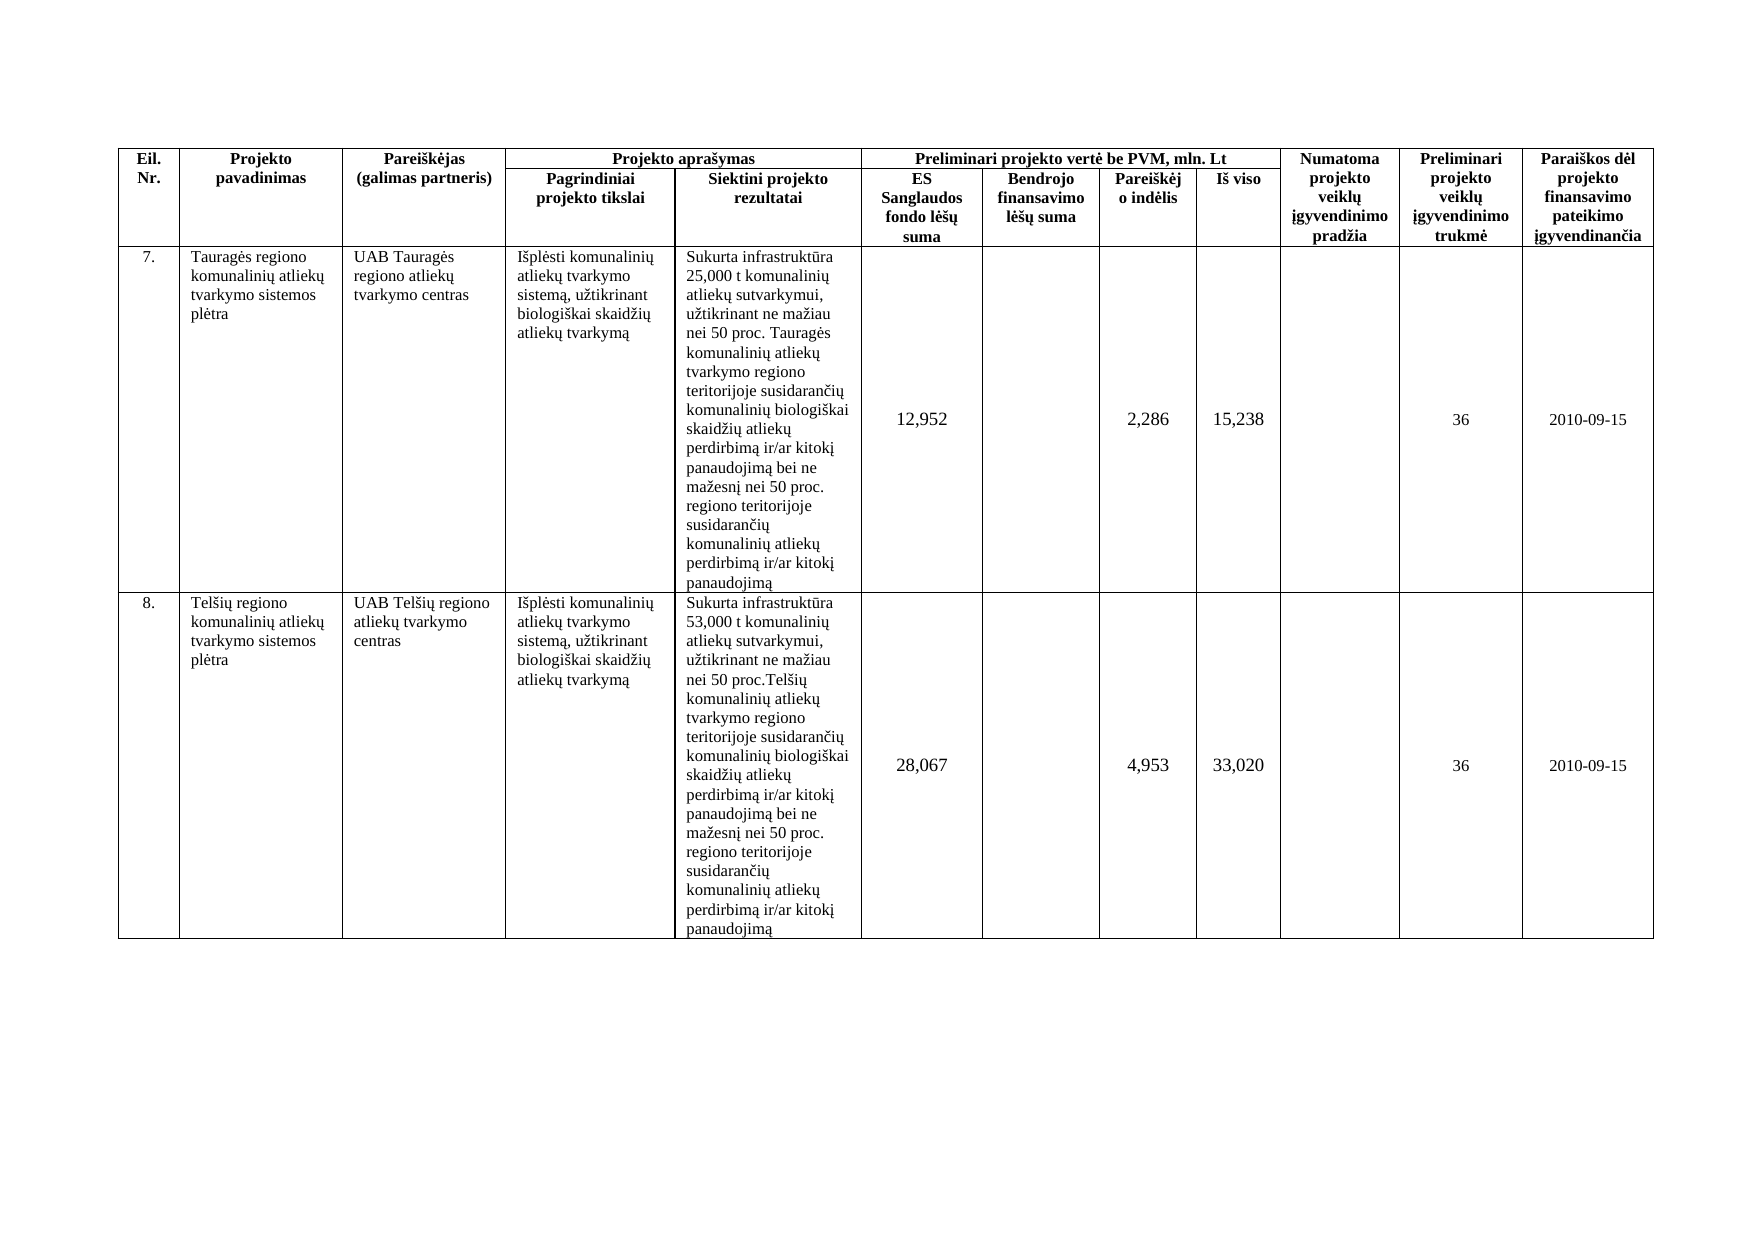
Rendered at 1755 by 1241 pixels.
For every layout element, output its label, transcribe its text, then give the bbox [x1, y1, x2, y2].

table_cell Išplėsti komunalinių atliekų tvarkymo sistemą, užtikrinant biologiškai skaidžių atliekų tvarkymą [506, 593, 674, 938]
table_cell Bendrojo finansavimo lėšų suma [983, 169, 1099, 246]
table_header Projekto aprašymas [506, 149, 861, 168]
table_cell 28,067 [862, 593, 982, 938]
table_header Numatoma projekto veiklų įgyvendinimo pradžia (metai/mėnuo/diena) [1281, 149, 1399, 246]
table_cell 36 [1400, 247, 1522, 592]
table_header Paraiškos dėl projekto finansavimo pateikimo įgyvendinančiajai institucijai data (metai/mėnuo/ diena) [1523, 149, 1653, 246]
table_cell 15,238 [1197, 247, 1280, 592]
table_cell ES Sanglaudos fondo lėšų suma [862, 169, 982, 246]
table_cell 8. [119, 593, 179, 938]
table_cell Sukurta infrastruktūra 53,000 t komunalinių atliekų sutvarkymui, užtikrinant ne mažiau nei 50 proc.Telšių komunalinių atliekų tvarkymo regiono teritorijoje susidarančių komunalinių biologiškai skaidžių atliekų perdirbimą ir/ar kitokį panaudojimą bei ne mažesnį nei 50 proc. regiono teritorijoje susidarančių komunalinių atliekų perdirbimą ir/ar kitokį panaudojimą [676, 593, 861, 938]
table_cell [983, 593, 1099, 938]
table_cell 4,953 [1100, 593, 1196, 938]
table_header Preliminari projekto veiklų įgyvendinimo trukmė (mėnesiais) [1400, 149, 1522, 246]
table_cell UAB Tauragės regiono atliekų tvarkymo centras [343, 247, 505, 592]
table_cell [1281, 247, 1399, 592]
table_cell Sukurta infrastruktūra 25,000 t komunalinių atliekų sutvarkymui, užtikrinant ne mažiau nei 50 proc. Tauragės komunalinių atliekų tvarkymo regiono teritorijoje susidarančių komunalinių biologiškai skaidžių atliekų perdirbimą ir/ar kitokį panaudojimą bei ne mažesnį nei 50 proc. regiono teritorijoje susidarančių komunalinių atliekų perdirbimą ir/ar kitokį panaudojimą [676, 247, 861, 592]
table_cell 36 [1400, 593, 1522, 938]
table_cell Pagrindiniai projekto tikslai [506, 169, 674, 246]
table_cell Telšių regiono komunalinių atliekų tvarkymo sistemos plėtra [180, 593, 342, 938]
table_cell UAB Telšių regiono atliekų tvarkymo centras [343, 593, 505, 938]
table_cell Pareiškėjo indėlis [1100, 169, 1196, 246]
table_cell 2,286 [1100, 247, 1196, 592]
table_cell 12,952 [862, 247, 982, 592]
table_cell 33,020 [1197, 593, 1280, 938]
table_header Preliminari projekto vertė be PVM, mln. Lt [862, 149, 1280, 168]
table_cell Siektini projekto rezultatai [676, 169, 861, 246]
table_cell Tauragės regiono komunalinių atliekų tvarkymo sistemos plėtra [180, 247, 342, 592]
table_cell Išplėsti komunalinių atliekų tvarkymo sistemą, užtikrinant biologiškai skaidžių atliekų tvarkymą [506, 247, 674, 592]
table_cell Iš viso [1197, 169, 1280, 246]
table_cell [1281, 593, 1399, 938]
table_cell 2010-09-15 [1523, 593, 1653, 938]
table_header Pareiškėjas (galimas partneris) [343, 149, 505, 246]
table_header Eil. Nr. [119, 149, 179, 246]
table_cell [983, 247, 1099, 592]
table_cell 7. [119, 247, 179, 592]
table_cell 2010-09-15 [1523, 247, 1653, 592]
table_header Projekto pavadinimas [180, 149, 342, 246]
